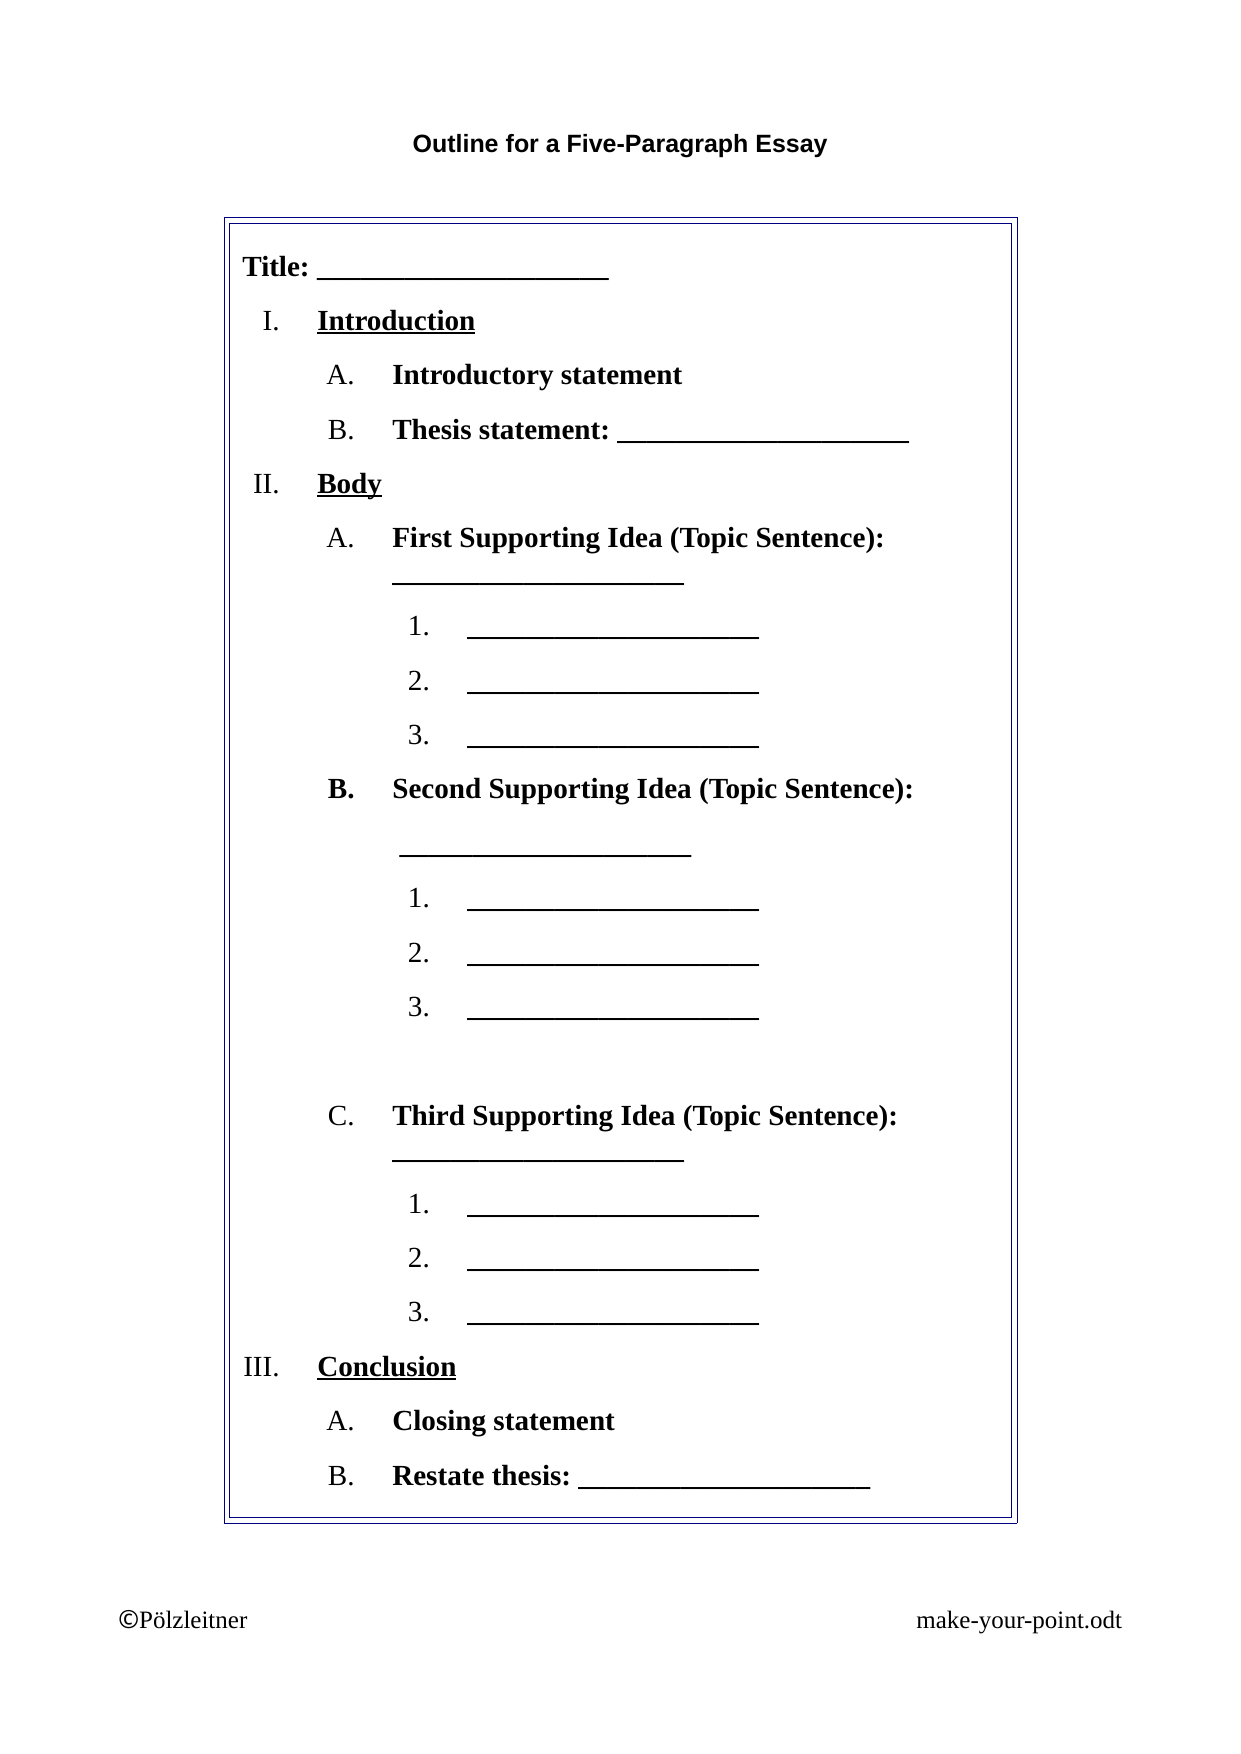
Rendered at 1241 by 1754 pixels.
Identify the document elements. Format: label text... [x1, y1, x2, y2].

table_header Title: ____________________ Introduction Introductory statement Thesis statement: ____________________ Body First Supporting Idea (Topic Sentence): ____________________ ____________________ ____________________ ____________________ Second Supporting Idea (Topic Sentence): ____________________ ____________________ ____________________ ____________________ Third Supporting Idea (Topic Sentence): ____________________ ____________________ ____________________ ____________________ Conclusion Closing statement Restate thesis: ____________________ [226, 218, 1014, 1517]
subtitle Outline for a Five-Paragraph Essay [118, 128, 1122, 157]
